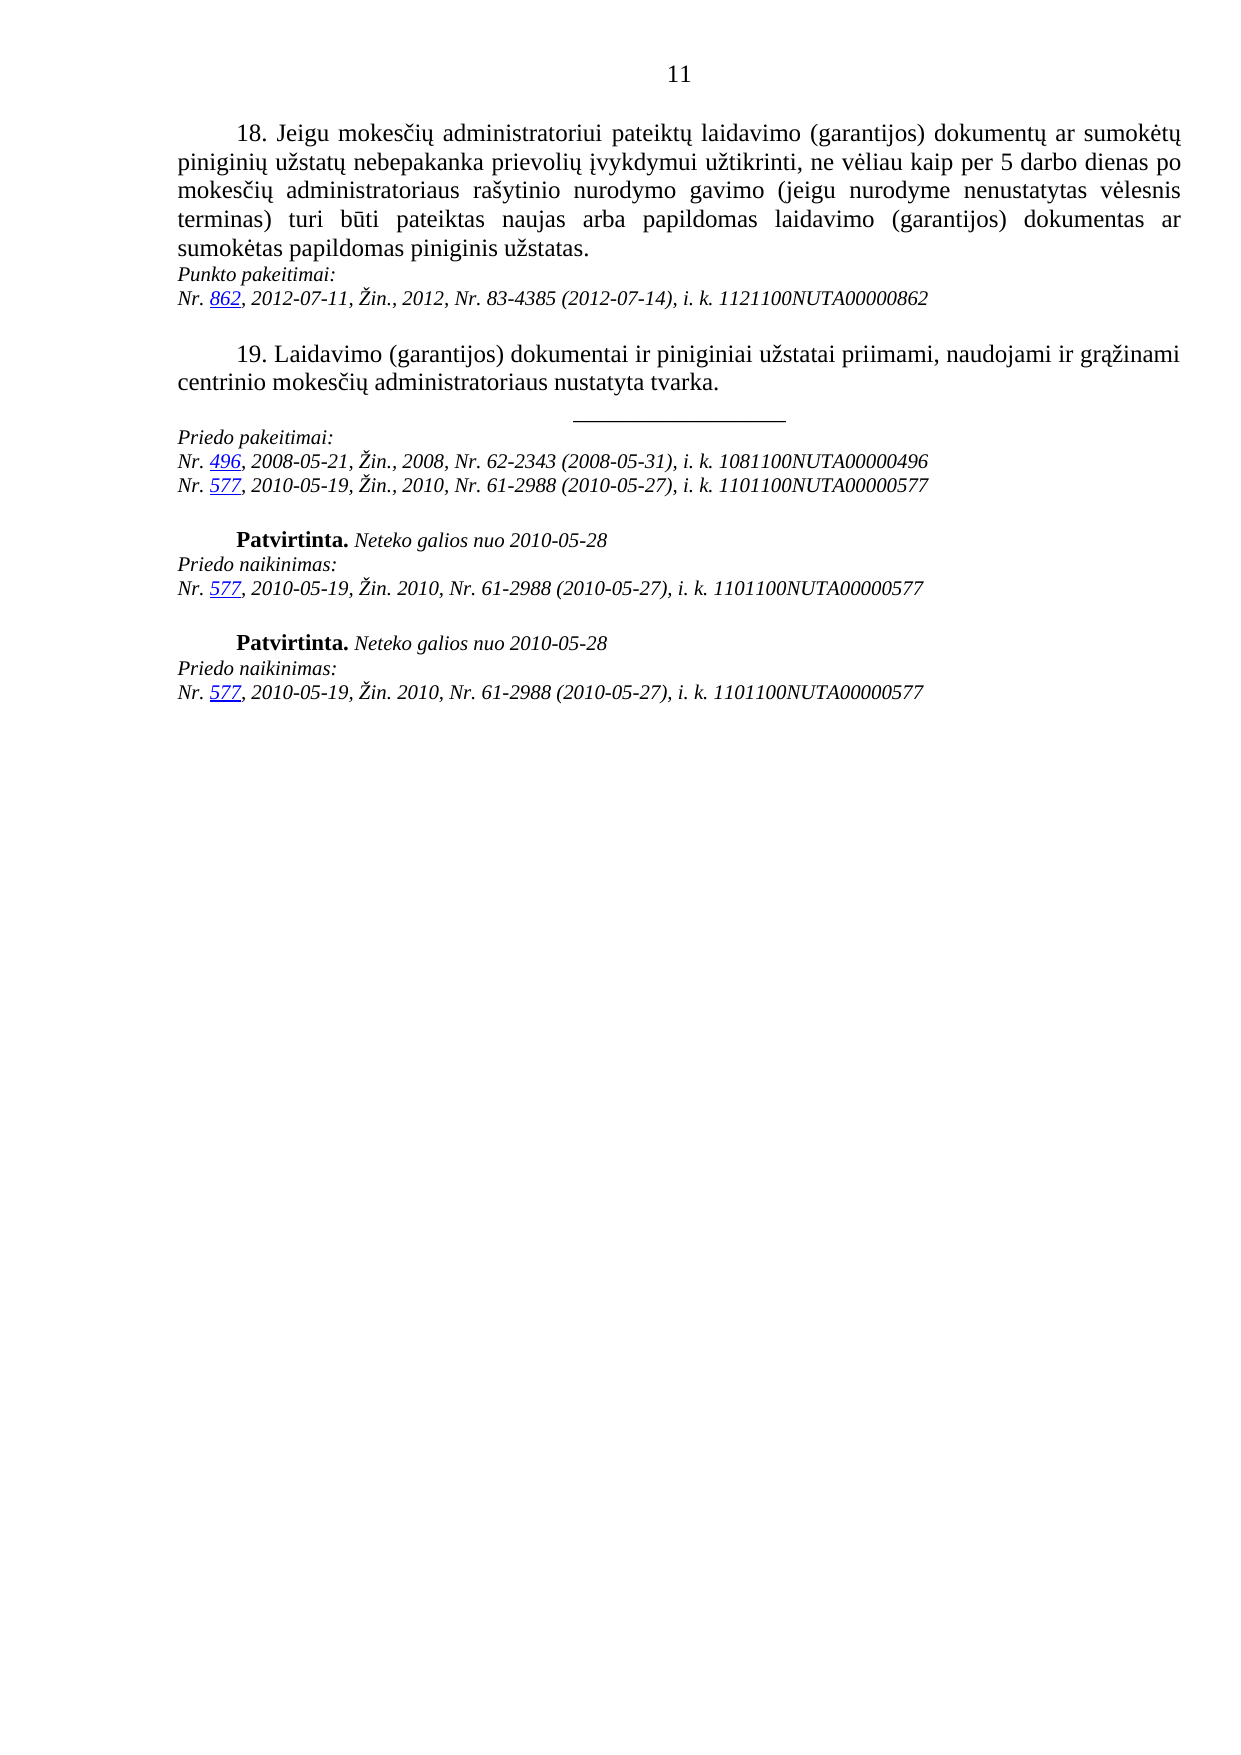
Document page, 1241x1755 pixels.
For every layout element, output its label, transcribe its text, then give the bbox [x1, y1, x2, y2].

text Priedo naikinimas: [177, 552, 1181, 576]
text Patvirtinta. Neteko galios nuo 2010-05-28 [177, 526, 1181, 552]
text Priedo naikinimas: [177, 656, 1181, 679]
text Punkto pakeitimai: [177, 262, 1181, 286]
text Patvirtinta. Neteko galios nuo 2010-05-28 [177, 629, 1181, 656]
text Nr. 577, 2010-05-19, Žin. 2010, Nr. 61-2988 (2010-05-27), i. k. 1101100NUTA00000577 [177, 576, 1181, 600]
text 19. Laidavimo (garantijos) dokumentai ir piniginiai užstatai priimami, naudojami ir grąžinami centrinio mokesčių administratoriaus nustatyta tvarka. [177, 339, 1181, 396]
text Nr. 577, 2010-05-19, Žin., 2010, Nr. 61-2988 (2010-05-27), i. k. 1101100NUTA00000577 [177, 473, 1181, 497]
text Priedo pakeitimai: [177, 425, 1181, 449]
text 18. Jeigu mokesčių administratoriui pateiktų laidavimo (garantijos) dokumentų ar sumokėtų piniginių užstatų nebepakanka prievolių įvykdymui užtikrinti, ne vėliau kaip per 5 darbo dienas po mokesčių administratoriaus rašytinio nurodymo gavimo (jeigu nurodyme nenustatytas vėlesnis terminas) turi būti pateiktas naujas arba papildomas laidavimo (garantijos) dokumentas ar sumokėtas papildomas piniginis užstatas. [177, 118, 1181, 262]
text Nr. 577, 2010-05-19, Žin. 2010, Nr. 61-2988 (2010-05-27), i. k. 1101100NUTA00000577 [177, 679, 1181, 704]
text Nr. 862, 2012-07-11, Žin., 2012, Nr. 83-4385 (2012-07-14), i. k. 1121100NUTA00000862 [177, 286, 1181, 310]
text _________________ [177, 396, 1181, 425]
text Nr. 496, 2008-05-21, Žin., 2008, Nr. 62-2343 (2008-05-31), i. k. 1081100NUTA00000496 [177, 449, 1181, 473]
